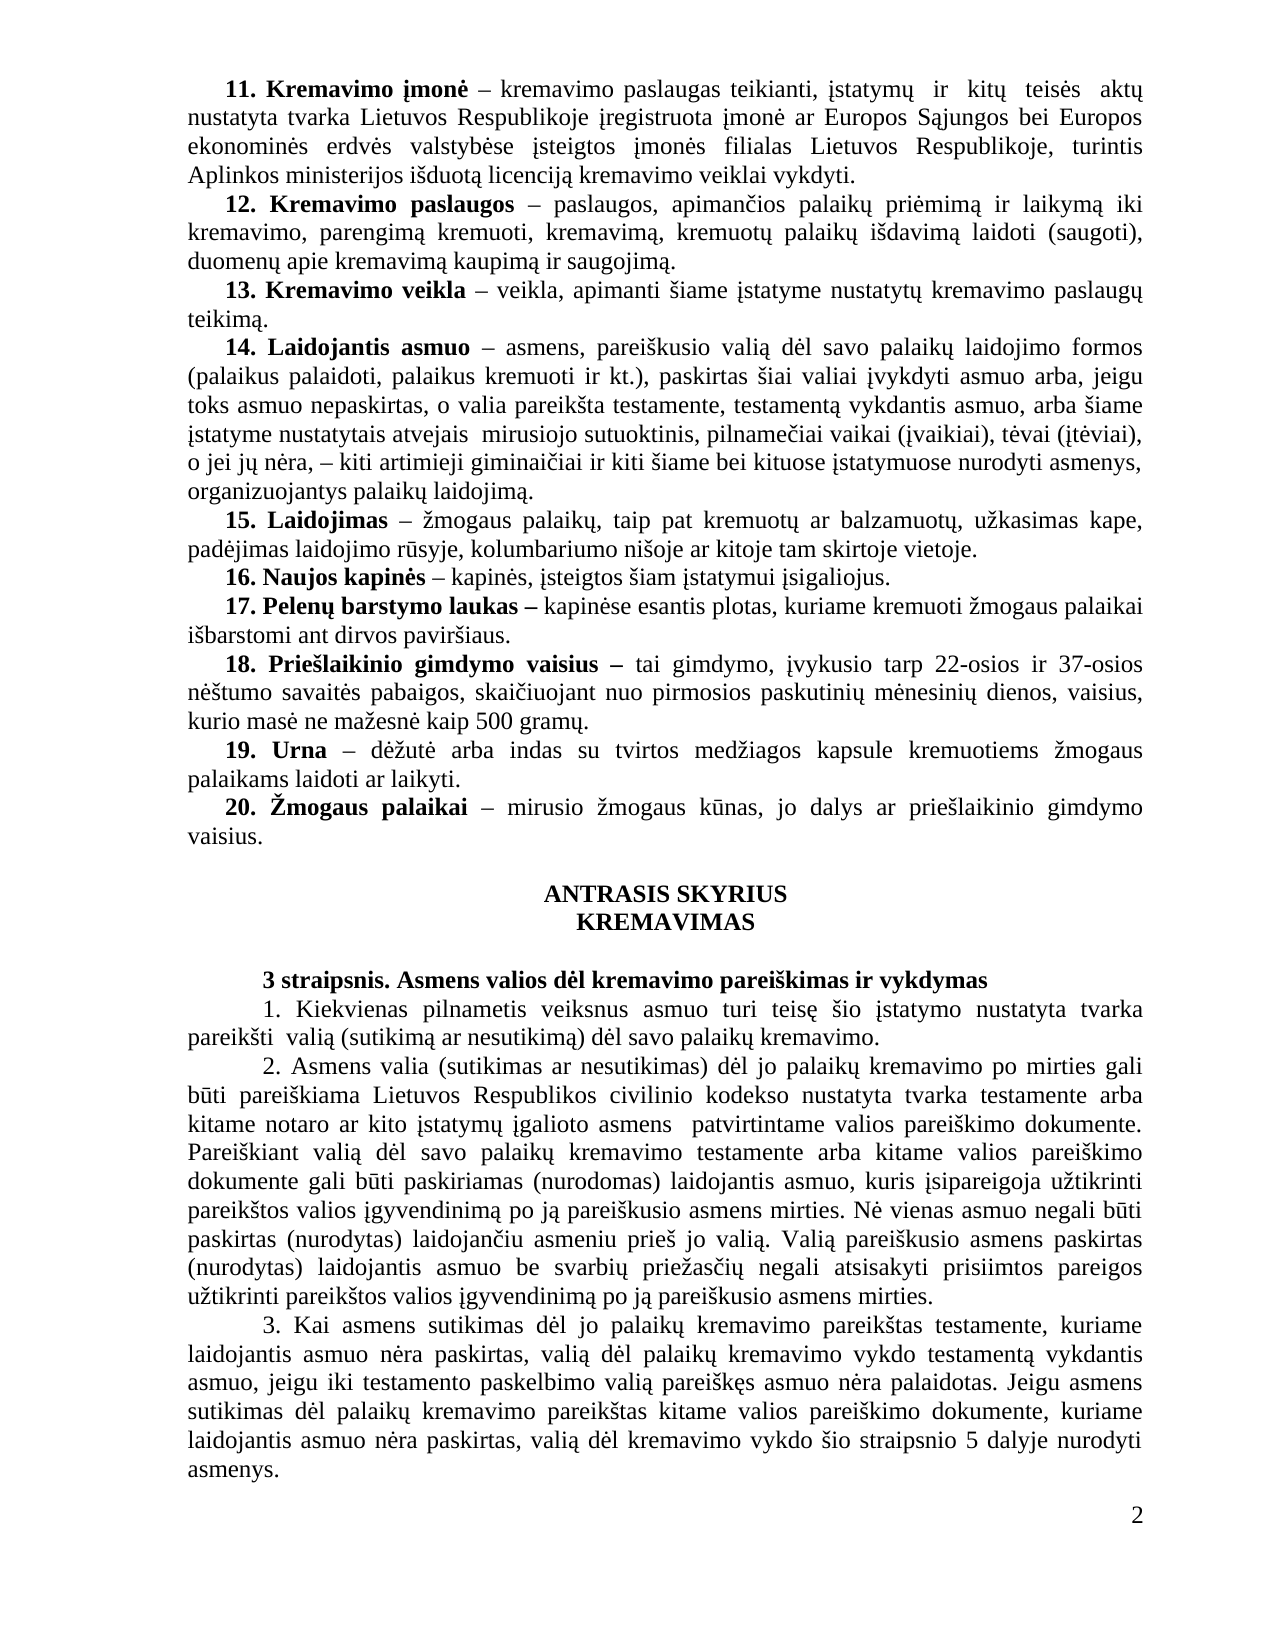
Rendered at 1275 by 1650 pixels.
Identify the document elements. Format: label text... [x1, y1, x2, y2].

text 14. Laidojantis asmuo – asmens, pareiškusio valią dėl savo palaikų laidojimo formos (palaikus palaidoti, palaikus kremuoti ir kt.), paskirtas šiai valiai įvykdyti asmuo arba, jeigu toks asmuo nepaskirtas, o valia pareikšta testamente, testamentą vykdantis asmuo, arba šiame įstatyme nustatytais atvejais mirusiojo sutuoktinis, pilnamečiai vaikai (įvaikiai), tėvai (įtėviai), o jei jų nėra, – kiti artimieji giminaičiai ir kiti šiame bei kituose įstatymuose nurodyti asmenys, organizuojantys palaikų laidojimą. [187, 332, 1144, 505]
text 20. Žmogaus palaikai – mirusio žmogaus kūnas, jo dalys ar priešlaikinio gimdymo vaisius. [187, 792, 1144, 850]
text KREMAVIMAS [187, 907, 1144, 936]
text 3. Kai asmens sutikimas dėl jo palaikų kremavimo pareikštas testamente, kuriame laidojantis asmuo nėra paskirtas, valią dėl palaikų kremavimo vykdo testamentą vykdantis asmuo, jeigu iki testamento paskelbimo valią pareiškęs asmuo nėra palaidotas. Jeigu asmens sutikimas dėl palaikų kremavimo pareikštas kitame valios pareiškimo dokumente, kuriame laidojantis asmuo nėra paskirtas, valią dėl kremavimo vykdo šio straipsnio 5 dalyje nurodyti asmenys. [187, 1310, 1144, 1482]
text ANTRASIS SKYRIUS [187, 879, 1144, 907]
text 19. Urna – dėžutė arba indas su tvirtos medžiagos kapsule kremuotiems žmogaus palaikams laidoti ar laikyti. [187, 735, 1144, 792]
text 17. Pelenų barstymo laukas – kapinėse esantis plotas, kuriame kremuoti žmogaus palaikai išbarstomi ant dirvos paviršiaus. [187, 591, 1144, 649]
text 16. Naujos kapinės – kapinės, įsteigtos šiam įstatymui įsigaliojus. [187, 562, 1144, 591]
text 11. Kremavimo įmonė – kremavimo paslaugas teikianti, įstatymų ir kitų teisės aktų nustatyta tvarka Lietuvos Respublikoje įregistruota įmonė ar Europos Sąjungos bei Europos ekonominės erdvės valstybėse įsteigtos įmonės filialas Lietuvos Respublikoje, turintis Aplinkos ministerijos išduotą licenciją kremavimo veiklai vykdyti. [187, 74, 1144, 189]
text 13. Kremavimo veikla – veikla, apimanti šiame įstatyme nustatytų kremavimo paslaugų teikimą. [187, 275, 1144, 332]
text 12. Kremavimo paslaugos – paslaugos, apimančios palaikų priėmimą ir laikymą iki kremavimo, parengimą kremuoti, kremavimą, kremuotų palaikų išdavimą laidoti (saugoti), duomenų apie kremavimą kaupimą ir saugojimą. [187, 189, 1144, 275]
text 1. Kiekvienas pilnametis veiksnus asmuo turi teisę šio įstatymo nustatyta tvarka pareikšti valią (sutikimą ar nesutikimą) dėl savo palaikų kremavimo. [187, 994, 1144, 1051]
text 15. Laidojimas – žmogaus palaikų, taip pat kremuotų ar balzamuotų, užkasimas kape, padėjimas laidojimo rūsyje, kolumbariumo nišoje ar kitoje tam skirtoje vietoje. [187, 505, 1144, 562]
text 3 straipsnis. Asmens valios dėl kremavimo pareiškimas ir vykdymas [187, 965, 1144, 994]
text 2. Asmens valia (sutikimas ar nesutikimas) dėl jo palaikų kremavimo po mirties gali būti pareiškiama Lietuvos Respublikos civilinio kodekso nustatyta tvarka testamente arba kitame notaro ar kito įstatymų įgalioto asmens patvirtintame valios pareiškimo dokumente. Pareiškiant valią dėl savo palaikų kremavimo testamente arba kitame valios pareiškimo dokumente gali būti paskiriamas (nurodomas) laidojantis asmuo, kuris įsipareigoja užtikrinti pareikštos valios įgyvendinimą po ją pareiškusio asmens mirties. Nė vienas asmuo negali būti paskirtas (nurodytas) laidojančiu asmeniu prieš jo valią. Valią pareiškusio asmens paskirtas (nurodytas) laidojantis asmuo be svarbių priežasčių negali atsisakyti prisiimtos pareigos užtikrinti pareikštos valios įgyvendinimą po ją pareiškusio asmens mirties. [187, 1051, 1144, 1310]
text 18. Priešlaikinio gimdymo vaisius – tai gimdymo, įvykusio tarp 22-osios ir 37-osios nėštumo savaitės pabaigos, skaičiuojant nuo pirmosios paskutinių mėnesinių dienos, vaisius, kurio masė ne mažesnė kaip 500 gramų. [187, 649, 1144, 735]
